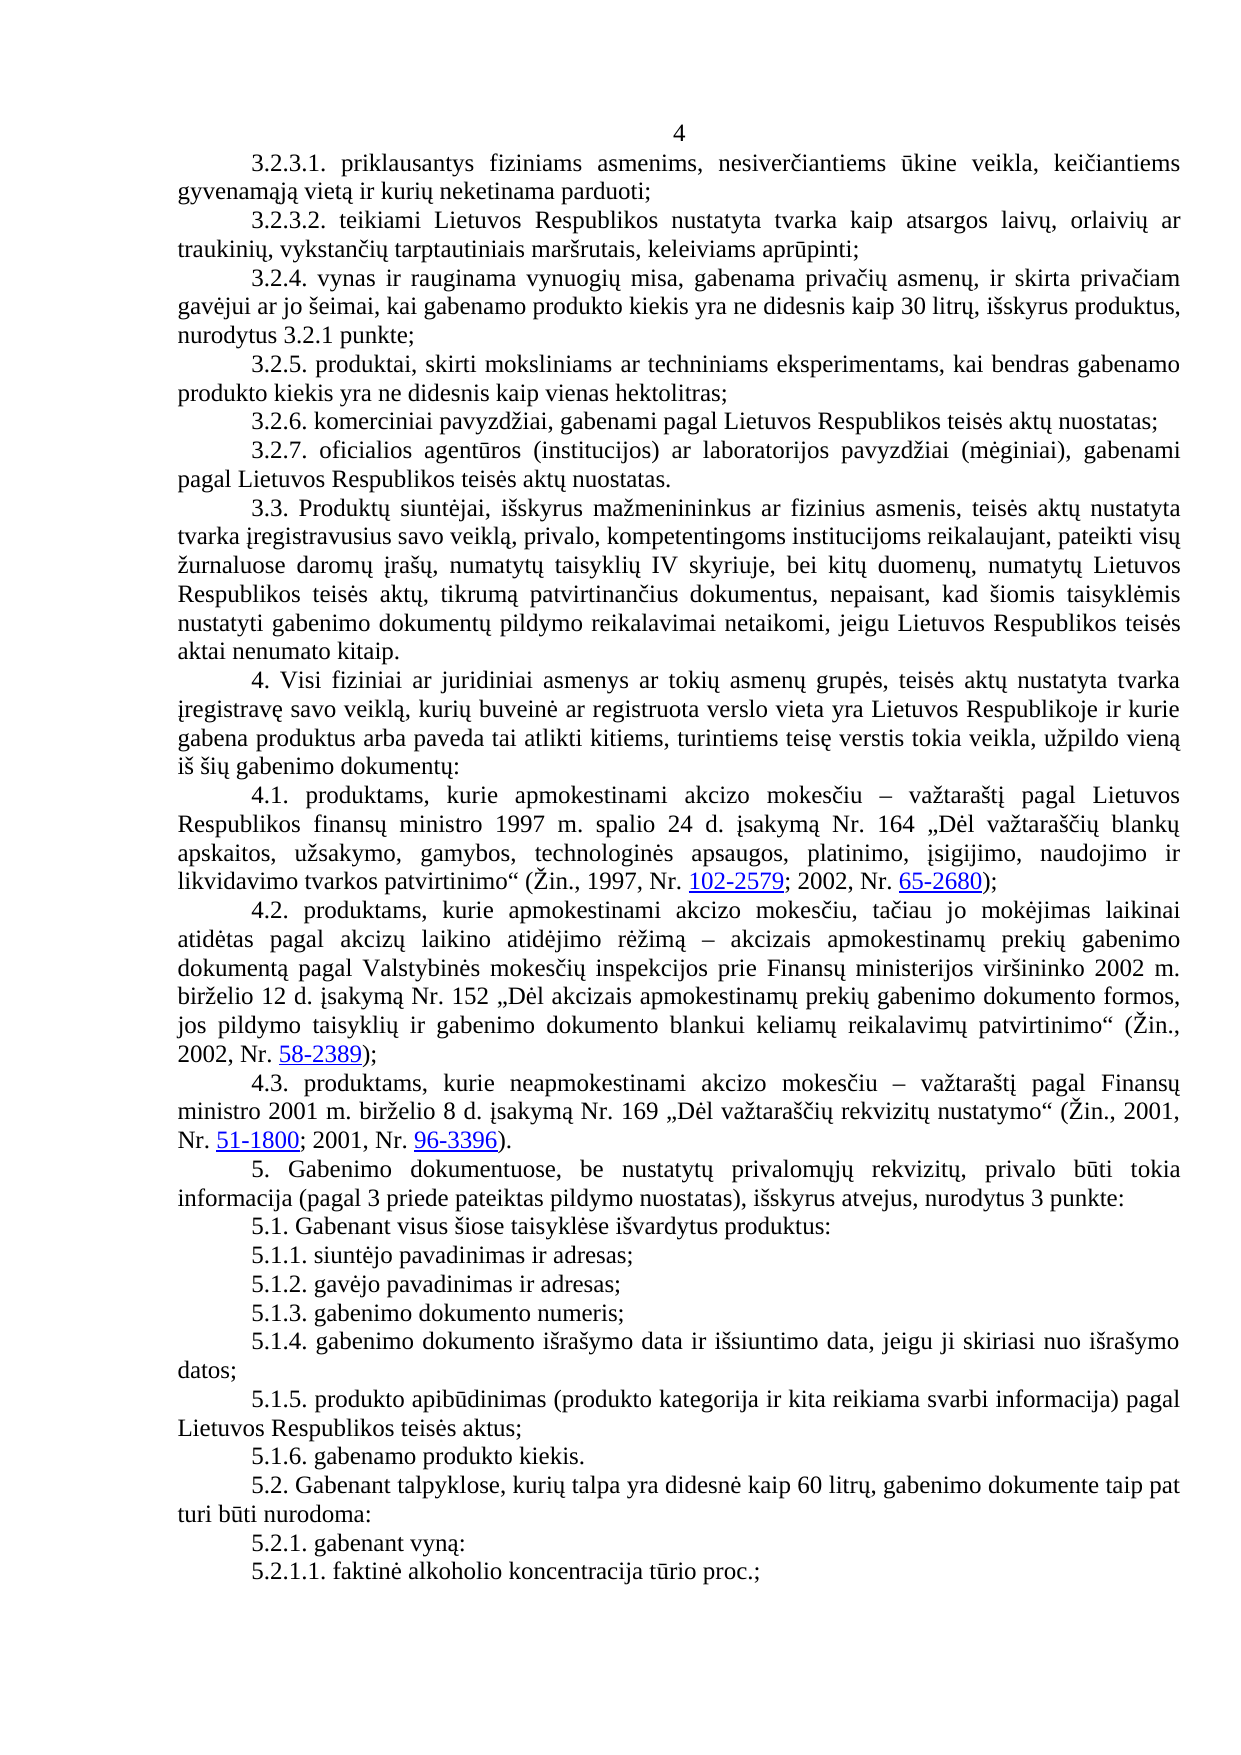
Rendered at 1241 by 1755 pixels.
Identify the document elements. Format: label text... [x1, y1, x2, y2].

text 5.1. Gabenant visus šiose taisyklėse išvardytus produktus: [177, 1211, 1181, 1240]
text 4.3. produktams, kurie neapmokestinami akcizo mokesčiu – važtaraštį pagal Finansų ministro 2001 m. birželio 8 d. įsakymą Nr. 169 „Dėl važtaraščių rekvizitų nustatymo“ (Žin., 2001, Nr. 51-1800; 2001, Nr. 96-3396). [177, 1068, 1181, 1154]
text 5.1.4. gabenimo dokumento išrašymo data ir išsiuntimo data, jeigu ji skiriasi nuo išrašymo datos; [177, 1326, 1181, 1384]
text 3.2.7. oficialios agentūros (institucijos) ar laboratorijos pavyzdžiai (mėginiai), gabenami pagal Lietuvos Respublikos teisės aktų nuostatas. [177, 435, 1181, 493]
text 4.2. produktams, kurie apmokestinami akcizo mokesčiu, tačiau jo mokėjimas laikinai atidėtas pagal akcizų laikino atidėjimo rėžimą – akcizais apmokestinamų prekių gabenimo dokumentą pagal Valstybinės mokesčių inspekcijos prie Finansų ministerijos viršininko 2002 m. birželio 12 d. įsakymą Nr. 152 „Dėl akcizais apmokestinamų prekių gabenimo dokumento formos, jos pildymo taisyklių ir gabenimo dokumento blankui keliamų reikalavimų patvirtinimo“ (Žin., 2002, Nr. 58-2389); [177, 895, 1181, 1068]
text 3.2.4. vynas ir rauginama vynuogių misa, gabenama privačių asmenų, ir skirta privačiam gavėjui ar jo šeimai, kai gabenamo produkto kiekis yra ne didesnis kaip 30 litrų, išskyrus produktus, nurodytus 3.2.1 punkte; [177, 263, 1181, 349]
text 3.2.3.2. teikiami Lietuvos Respublikos nustatyta tvarka kaip atsargos laivų, orlaivių ar traukinių, vykstančių tarptautiniais maršrutais, keleiviams aprūpinti; [177, 205, 1181, 263]
text 5.1.2. gavėjo pavadinimas ir adresas; [177, 1269, 1181, 1298]
text 5.1.3. gabenimo dokumento numeris; [177, 1298, 1181, 1326]
text 3.2.6. komerciniai pavyzdžiai, gabenami pagal Lietuvos Respublikos teisės aktų nuostatas; [177, 406, 1181, 435]
text 5.1.1. siuntėjo pavadinimas ir adresas; [177, 1240, 1181, 1269]
text 5.2.1. gabenant vyną: [177, 1528, 1181, 1556]
text 5.2.1.1. faktinė alkoholio koncentracija tūrio proc.; [177, 1556, 1181, 1585]
text 5. Gabenimo dokumentuose, be nustatytų privalomųjų rekvizitų, privalo būti tokia informacija (pagal 3 priede pateiktas pildymo nuostatas), išskyrus atvejus, nurodytus 3 punkte: [177, 1154, 1181, 1211]
text 5.2. Gabenant talpyklose, kurių talpa yra didesnė kaip 60 litrų, gabenimo dokumente taip pat turi būti nurodoma: [177, 1470, 1181, 1528]
text 3.2.5. produktai, skirti moksliniams ar techniniams eksperimentams, kai bendras gabenamo produkto kiekis yra ne didesnis kaip vienas hektolitras; [177, 349, 1181, 406]
text 5.1.5. produkto apibūdinimas (produkto kategorija ir kita reikiama svarbi informacija) pagal Lietuvos Respublikos teisės aktus; [177, 1384, 1181, 1441]
text 3.2.3.1. priklausantys fiziniams asmenims, nesiverčiantiems ūkine veikla, keičiantiems gyvenamąją vietą ir kurių neketinama parduoti; [177, 148, 1181, 205]
text 3.3. Produktų siuntėjai, išskyrus mažmenininkus ar fizinius asmenis, teisės aktų nustatyta tvarka įregistravusius savo veiklą, privalo, kompetentingoms institucijoms reikalaujant, pateikti visų žurnaluose daromų įrašų, numatytų taisyklių IV skyriuje, bei kitų duomenų, numatytų Lietuvos Respublikos teisės aktų, tikrumą patvirtinančius dokumentus, nepaisant, kad šiomis taisyklėmis nustatyti gabenimo dokumentų pildymo reikalavimai netaikomi, jeigu Lietuvos Respublikos teisės aktai nenumato kitaip. [177, 493, 1181, 665]
text 5.1.6. gabenamo produkto kiekis. [177, 1441, 1181, 1470]
text 4.1. produktams, kurie apmokestinami akcizo mokesčiu – važtaraštį pagal Lietuvos Respublikos finansų ministro 1997 m. spalio 24 d. įsakymą Nr. 164 „Dėl važtaraščių blankų apskaitos, užsakymo, gamybos, technologinės apsaugos, platinimo, įsigijimo, naudojimo ir likvidavimo tvarkos patvirtinimo“ (Žin., 1997, Nr. 102-2579; 2002, Nr. 65-2680); [177, 780, 1181, 895]
text 4. Visi fiziniai ar juridiniai asmenys ar tokių asmenų grupės, teisės aktų nustatyta tvarka įregistravę savo veiklą, kurių buveinė ar registruota verslo vieta yra Lietuvos Respublikoje ir kurie gabena produktus arba paveda tai atlikti kitiems, turintiems teisę verstis tokia veikla, užpildo vieną iš šių gabenimo dokumentų: [177, 665, 1181, 780]
